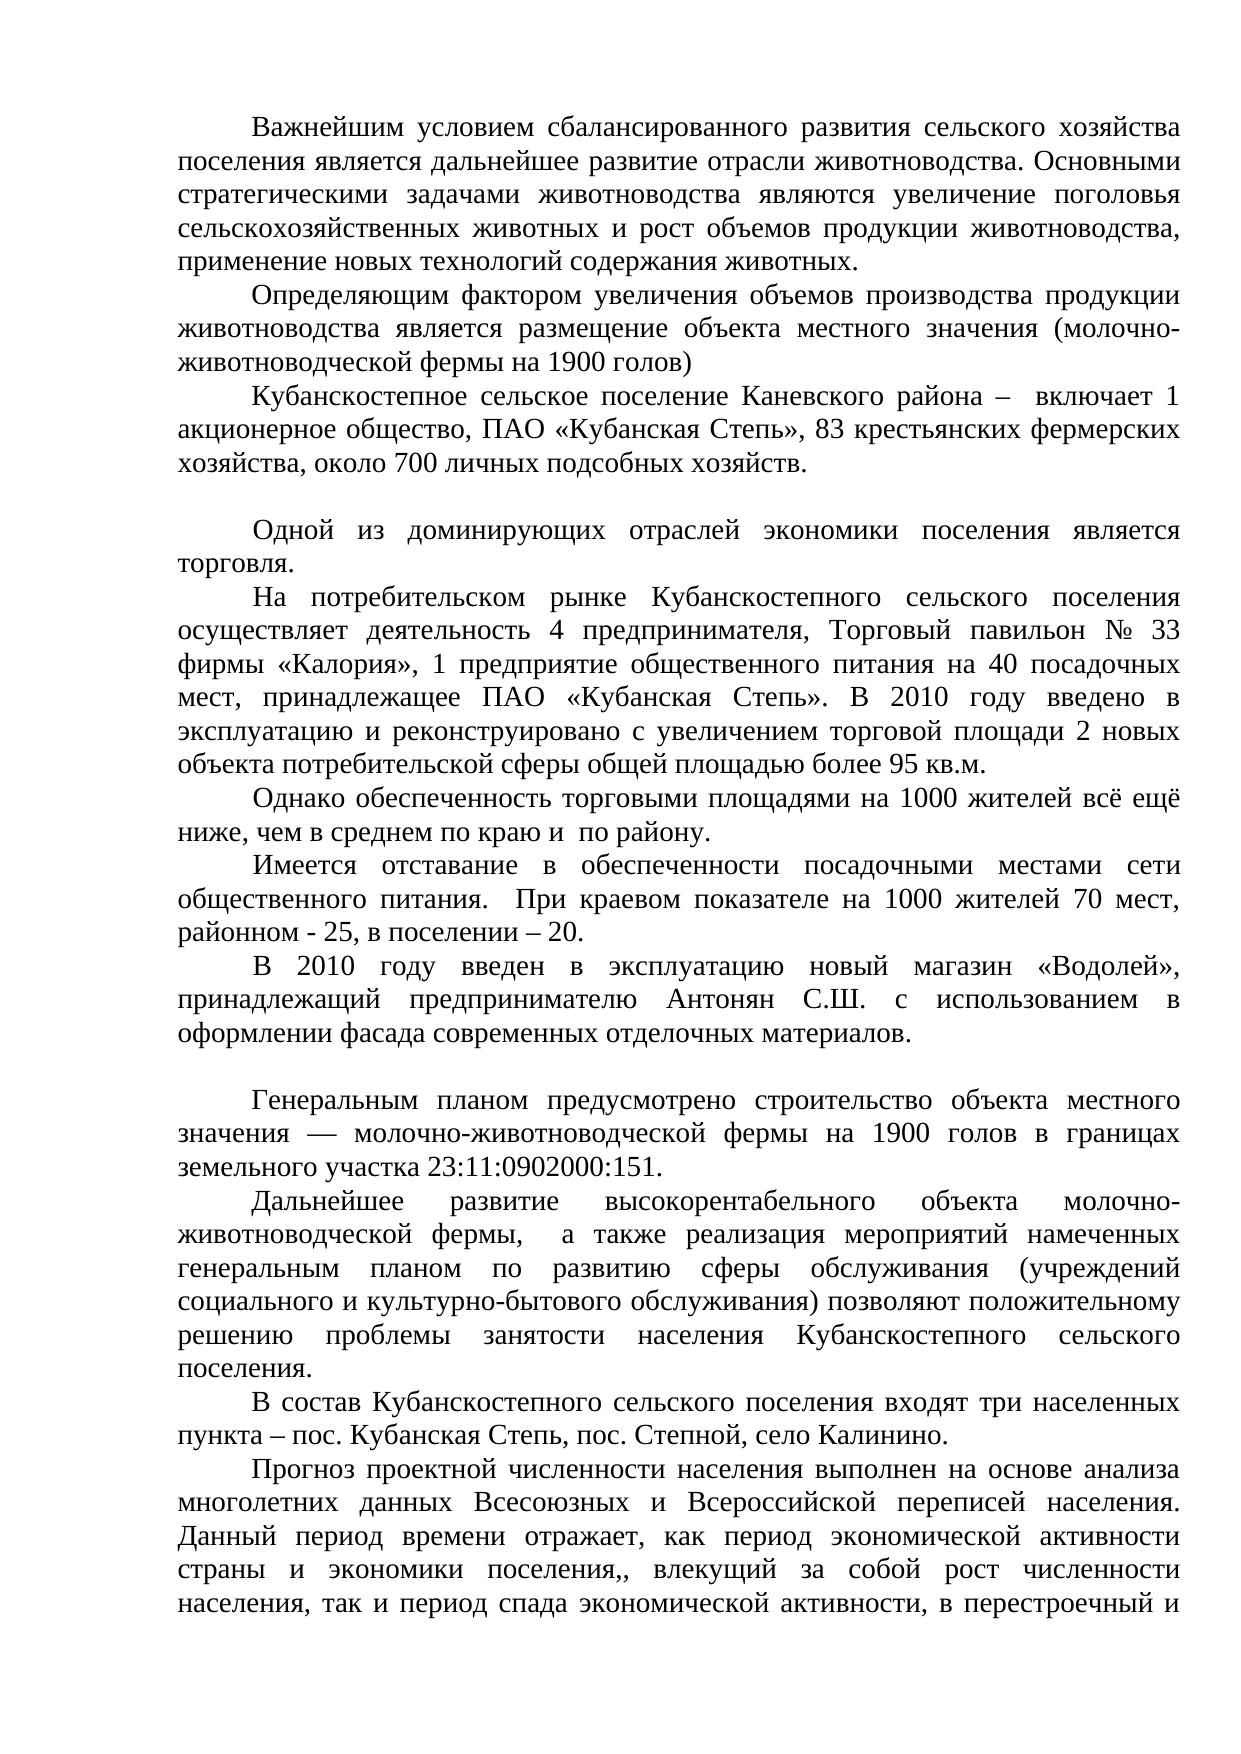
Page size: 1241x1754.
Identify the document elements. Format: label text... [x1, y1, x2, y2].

text Прогноз проектной численности населения выполнен на основе анализа многолетних данных Всесоюзных и Всероссийской переписей населения. Данный период времени отражает, как период экономической активности страны и экономики поселения,, влекущий за собой рост численности населения, так и период спада экономической активности, в перестроечный и [177, 1451, 1181, 1619]
text Важнейшим условием сбалансированного развития сельского хозяйства поселения является дальнейшее развитие отрасли животноводства. Основными стратегическими задачами животноводства являются увеличение поголовья сельскохозяйственных животных и рост объемов продукции животноводства, применение новых технологий содержания животных. [177, 109, 1181, 277]
text На потребительском рынке Кубанскостепного сельского поселения осуществляет деятельность 4 предпринимателя, Торговый павильон № 33 фирмы «Калория», 1 предприятие общественного питания на 40 посадочных мест, принадлежащее ПАО «Кубанская Степь». В 2010 году введено в эксплуатацию и реконструировано с увеличением торговой площади 2 новых объекта потребительской сферы общей площадью более 95 кв.м. [177, 579, 1181, 780]
text В состав Кубанскостепного сельского поселения входят три населенных пункта – пос. Кубанская Степь, пос. Степной, село Калинино. [177, 1384, 1181, 1451]
text В 2010 году введен в эксплуатацию новый магазин «Водолей», принадлежащий предпринимателю Антонян С.Ш. с использованием в оформлении фасада современных отделочных материалов. [177, 948, 1181, 1048]
text Кубанскостепное сельское поселение Каневского района – включает 1 акционерное общество, ПАО «Кубанская Степь», 83 крестьянских фермерских хозяйства, около 700 личных подсобных хозяйств. [177, 378, 1181, 478]
text Определяющим фактором увеличения объемов производства продукции животноводства является размещение объекта местного значения (молочно-животноводческой фермы на 1900 голов) [177, 277, 1181, 378]
text Генеральным планом предусмотрено строительство объекта местного значения — молочно-животноводческой фермы на 1900 голов в границах земельного участка 23:11:0902000:151. [177, 1082, 1181, 1183]
text Имеется отставание в обеспеченности посадочными местами сети общественного питания. При краевом показателе на 1000 жителей 70 мест, районном - 25, в поселении – 20. [177, 847, 1181, 948]
text Дальнейшее развитие высокорентабельного объекта молочно-животноводческой фермы, а также реализация мероприятий намеченных генеральным планом по развитию сферы обслуживания (учреждений социального и культурно-бытового обслуживания) позволяют положительному решению проблемы занятости населения Кубанскостепного сельского поселения. [177, 1183, 1181, 1384]
text Однако обеспеченность торговыми площадями на 1000 жителей всё ещё ниже, чем в среднем по краю и по району. [177, 780, 1181, 847]
text Одной из доминирующих отраслей экономики поселения является торговля. [177, 512, 1181, 579]
